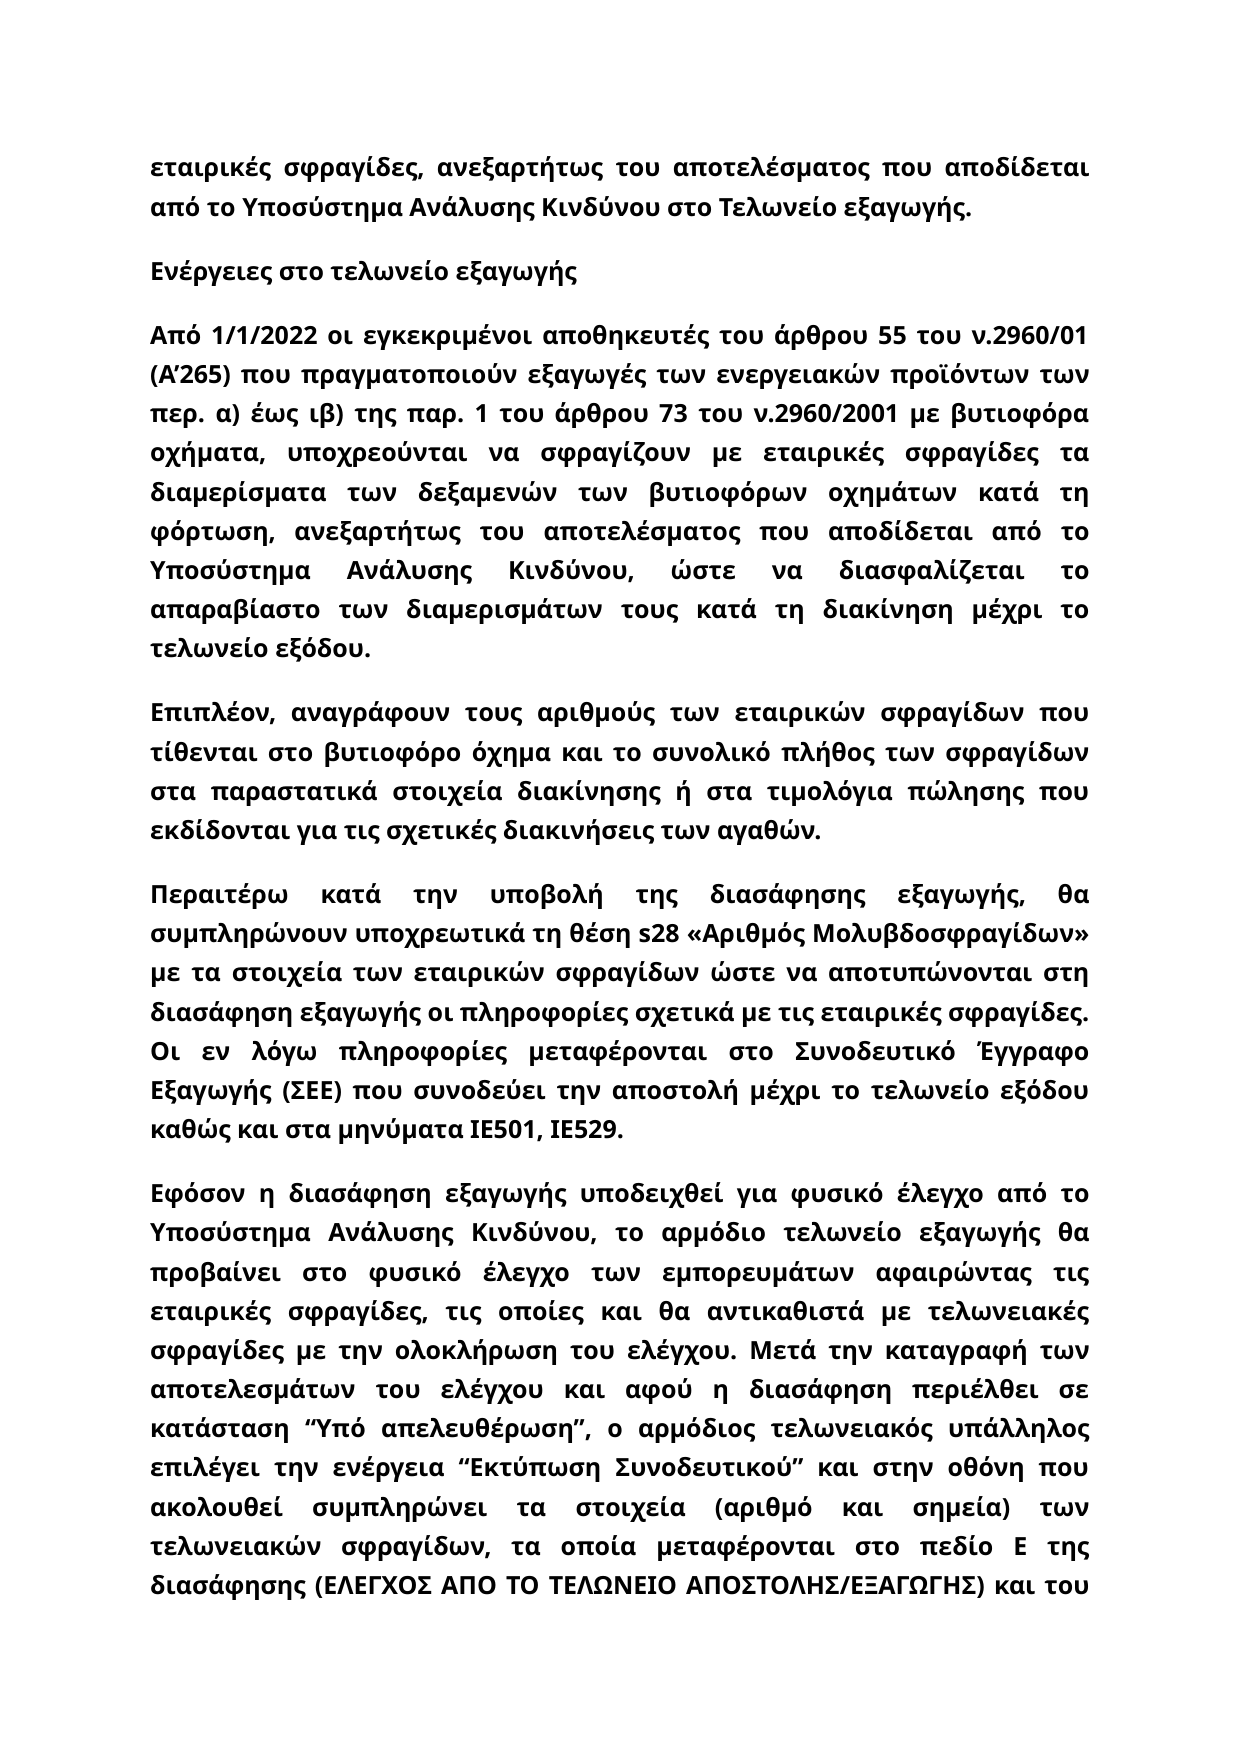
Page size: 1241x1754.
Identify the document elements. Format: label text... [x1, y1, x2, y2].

text Από 1/1/2022 οι εγκεκριμένοι αποθηκευτές του άρθρου 55 του ν.2960/01 (Α’265) που πραγματοποιούν εξαγωγές των ενεργειακών προϊόντων των περ. α) έως ιβ) της παρ. 1 του άρθρου 73 του ν.2960/2001 με βυτιοφόρα οχήματα, υποχρεούνται να σφραγίζουν με εταιρικές σφραγίδες τα διαμερίσματα των δεξαμενών των βυτιοφόρων οχημάτων κατά τη φόρτωση, ανεξαρτήτως του αποτελέσματος που αποδίδεται από το Υποσύστημα Ανάλυσης Κινδύνου, ώστε να διασφαλίζεται το απαραβίαστο των διαμερισμάτων τους κατά τη διακίνηση μέχρι το τελωνείο εξόδου. [150, 317, 1090, 665]
text Ενέργειες στο τελωνείο εξαγωγής [150, 253, 1090, 287]
text Εφόσον η διασάφηση εξαγωγής υποδειχθεί για φυσικό έλεγχο από το Υποσύστημα Ανάλυσης Κινδύνου, το αρμόδιο τελωνείο εξαγωγής θα προβαίνει στο φυσικό έλεγχο των εμπορευμάτων αφαιρώντας τις εταιρικές σφραγίδες, τις οποίες και θα αντικαθιστά με τελωνειακές σφραγίδες με την ολοκλήρωση του ελέγχου. Μετά την καταγραφή των αποτελεσμάτων του ελέγχου και αφού η διασάφηση περιέλθει σε κατάσταση “Υπό απελευθέρωση”, ο αρμόδιος τελωνειακός υπάλληλος επιλέγει την ενέργεια “Εκτύπωση Συνοδευτικού” και στην οθόνη που ακολουθεί συμπληρώνει τα στοιχεία (αριθμό και σημεία) των τελωνειακών σφραγίδων, τα οποία μεταφέρονται στο πεδίο Ε της διασάφησης (ΕΛΕΓΧΟΣ ΑΠΟ ΤΟ ΤΕΛΩΝΕΙΟ ΑΠΟΣΤΟΛΗΣ/ΕΞΑΓΩΓΗΣ) και του [150, 1176, 1090, 1602]
text Επιπλέον, αναγράφουν τους αριθμούς των εταιρικών σφραγίδων που τίθενται στο βυτιοφόρο όχημα και το συνολικό πλήθος των σφραγίδων στα παραστατικά στοιχεία διακίνησης ή στα τιμολόγια πώλησης που εκδίδονται για τις σχετικές διακινήσεις των αγαθών. [150, 695, 1090, 847]
text Περαιτέρω κατά την υποβολή της διασάφησης εξαγωγής, θα συμπληρώνουν υποχρεωτικά τη θέση s28 «Αριθμός Μολυβδοσφραγίδων» με τα στοιχεία των εταιρικών σφραγίδων ώστε να αποτυπώνονται στη διασάφηση εξαγωγής οι πληροφορίες σχετικά με τις εταιρικές σφραγίδες. Οι εν λόγω πληροφορίες μεταφέρονται στο Συνοδευτικό Έγγραφο Εξαγωγής (ΣΕΕ) που συνοδεύει την αποστολή μέχρι το τελωνείο εξόδου καθώς και στα μηνύματα IE501, IE529. [150, 877, 1090, 1146]
text εταιρικές σφραγίδες, ανεξαρτήτως του αποτελέσματος που αποδίδεται από το Υποσύστημα Ανάλυσης Κινδύνου στο Τελωνείο εξαγωγής. [150, 150, 1090, 223]
